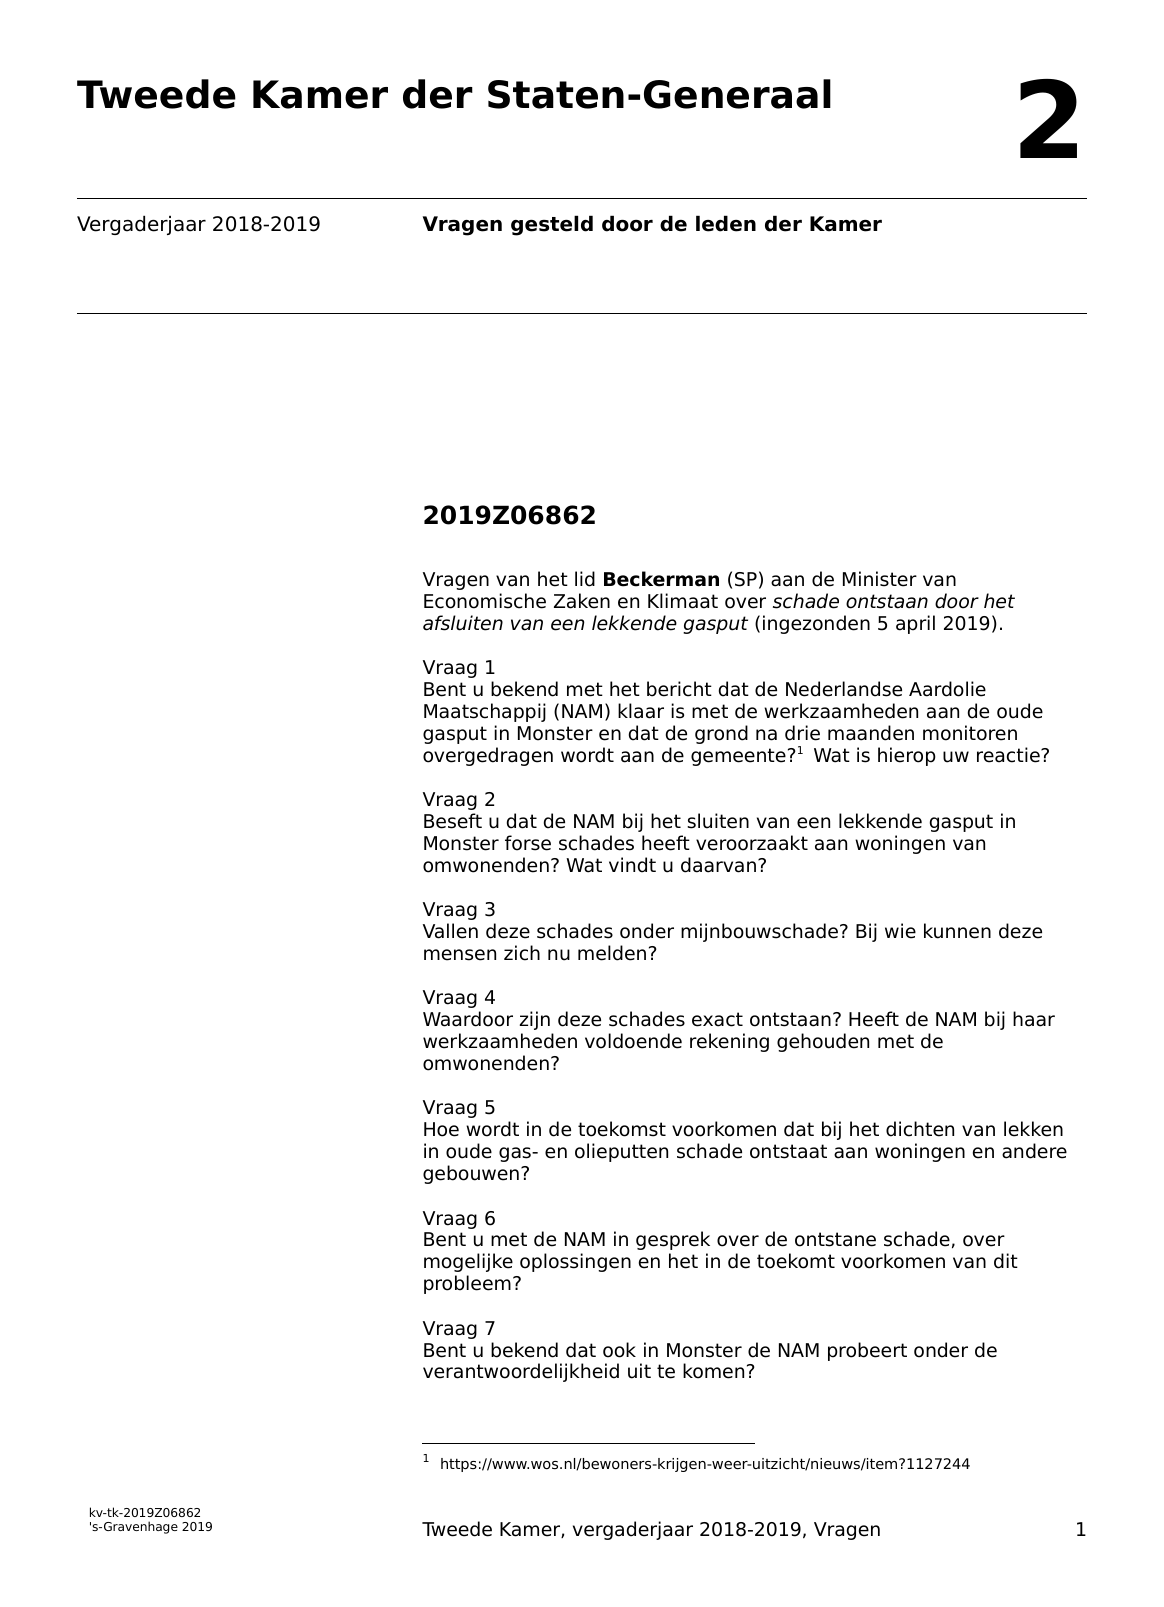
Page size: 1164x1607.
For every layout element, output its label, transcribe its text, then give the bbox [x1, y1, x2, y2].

text Waardoor zijn deze schades exact ontstaan? Heeft de NAM bij haar werkzaamheden voldoende rekening gehouden met de omwonenden? [422, 1009, 1087, 1075]
table_cell Vragen gesteld door de leden der Kamer [422, 199, 1087, 313]
text Vraag 2 [422, 789, 1087, 811]
text Vraag 4 [422, 987, 1087, 1009]
text Vallen deze schades onder mijnbouwschade? Bij wie kunnen deze mensen zich nu melden? [422, 921, 1087, 965]
text https://www.wos.nl/bewoners-krijgen-weer-uitzicht/nieuws/item?1127244 [422, 1452, 1087, 1474]
text 's-Gravenhage 2019 [88, 1520, 323, 1534]
text Bent u met de NAM in gesprek over de ontstane schade, over mogelijke oplossingen en het in de toekomt voorkomen van dit probleem? [422, 1229, 1087, 1295]
text Beseft u dat de NAM bij het sluiten van een lekkende gasput in Monster forse schades heeft veroorzaakt aan woningen van omwonenden? Wat vindt u daarvan? [422, 811, 1087, 877]
text Vraag 1 [422, 657, 1087, 679]
text Bent u bekend dat ook in Monster de NAM probeert onder de verantwoordelijkheid uit te komen? [422, 1339, 1087, 1383]
text Bent u bekend met het bericht dat de Nederlandse Aardolie Maatschappij (NAM) klaar is met de werkzaamheden aan de oude gasput in Monster en dat de grond na drie maanden monitoren overgedragen wordt aan de gemeente? Wat is hierop uw reactie? [422, 679, 1087, 767]
text Vraag 7 [422, 1317, 1087, 1339]
text Vraag 6 [422, 1207, 1087, 1229]
text Vraag 5 [422, 1097, 1087, 1119]
text Vragen van het lid Beckerman (SP) aan de Minister van Economische Zaken en Klimaat over schade ontstaan door het afsluiten van een lekkende gasput (ingezonden 5 april 2019). [422, 569, 1087, 635]
text Hoe wordt in de toekomst voorkomen dat bij het dichten van lekken in oude gas- en olieputten schade ontstaat aan woningen en andere gebouwen? [422, 1119, 1087, 1185]
table_cell Vergaderjaar 2018-2019 [77, 199, 422, 313]
table_header Tweede Kamer der Staten-Generaal [77, 59, 886, 198]
text kv-tk-2019Z06862 [88, 1506, 323, 1520]
text Vraag 3 [422, 899, 1087, 921]
text 2019Z06862 [422, 501, 1087, 531]
table_header 2 [886, 59, 1087, 198]
